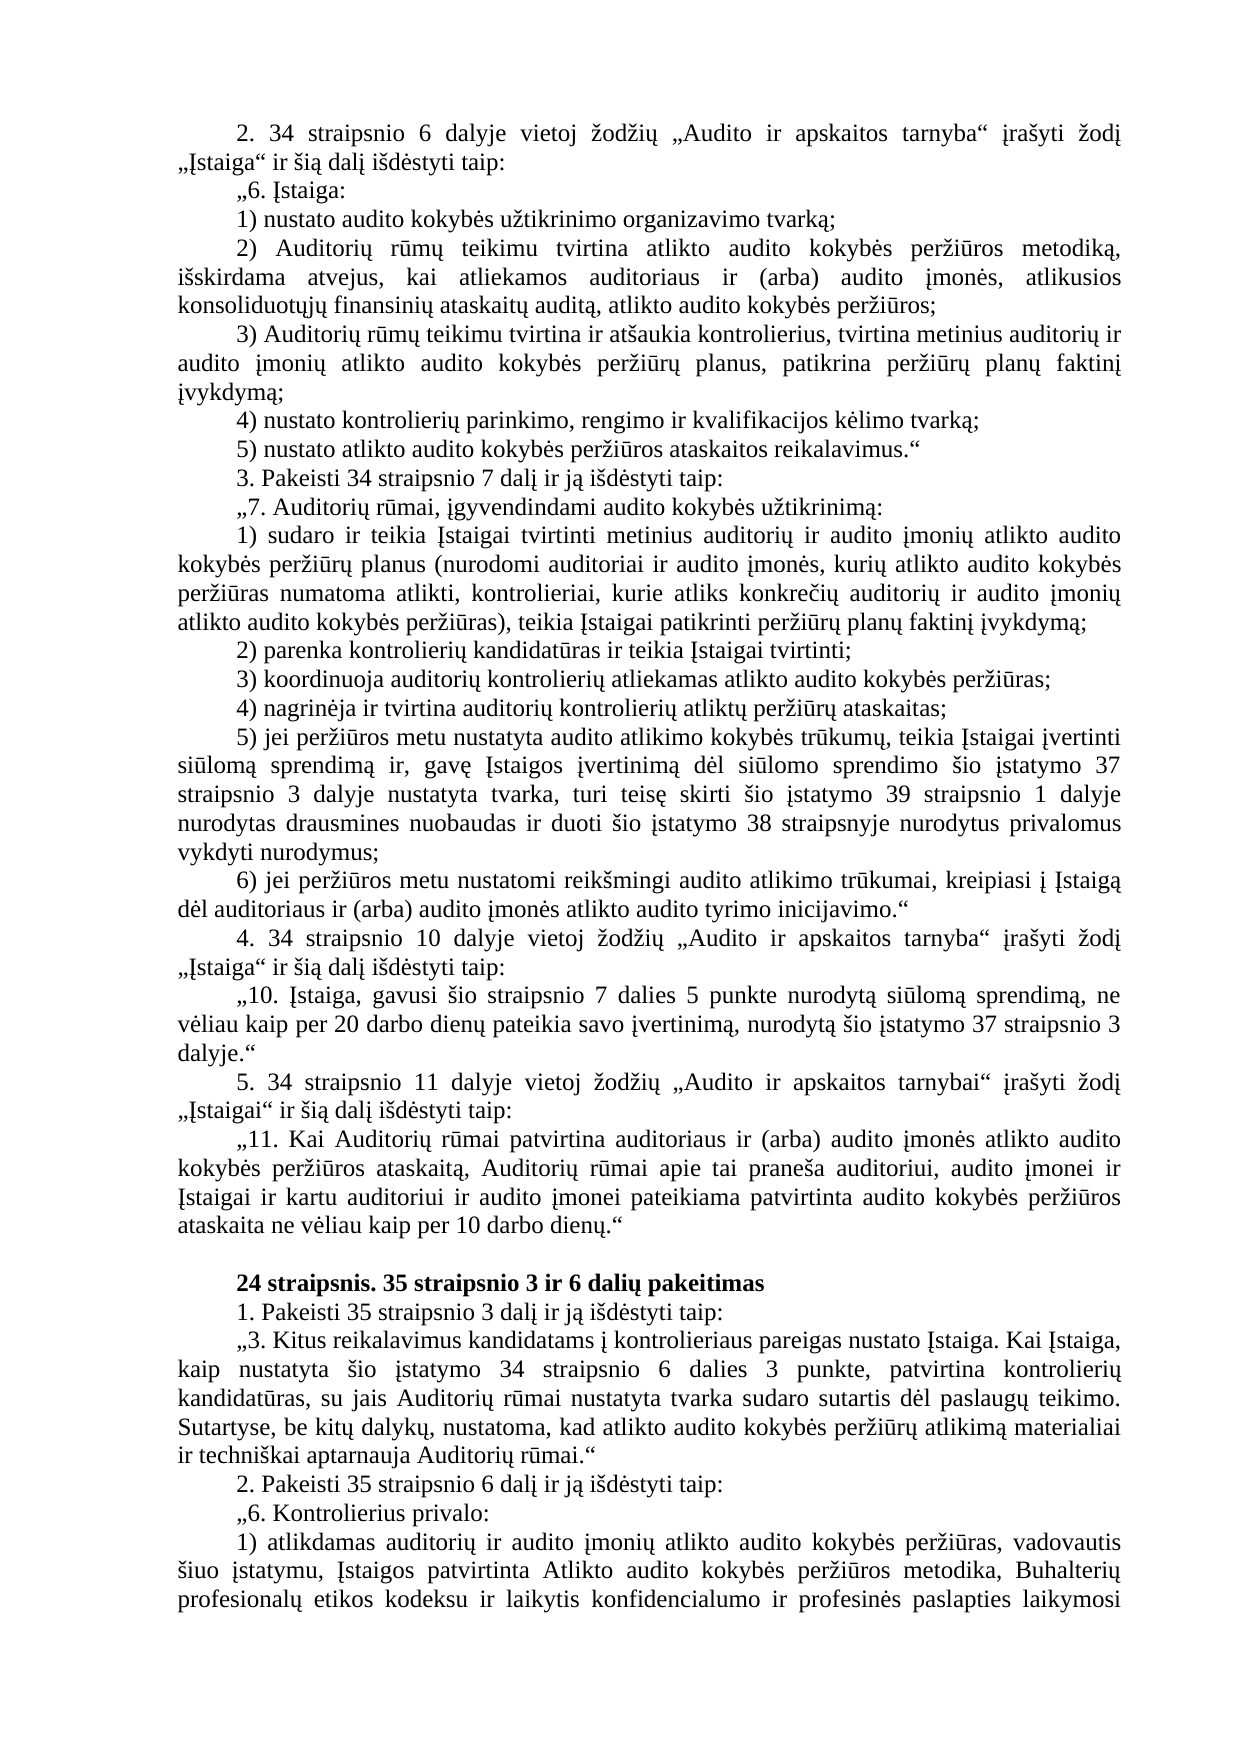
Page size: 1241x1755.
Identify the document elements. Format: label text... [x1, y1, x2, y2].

text 4) nagrinėja ir tvirtina auditorių kontrolierių atliktų peržiūrų ataskaitas; [177, 693, 1122, 722]
text „6. Kontrolierius privalo: [177, 1498, 1122, 1527]
text 4. 34 straipsnio 10 dalyje vietoj žodžių „Audito ir apskaitos tarnyba“ įrašyti žodį „Įstaiga“ ir šią dalį išdėstyti taip: [177, 923, 1122, 981]
text 3) koordinuoja auditorių kontrolierių atliekamas atlikto audito kokybės peržiūras; [177, 664, 1122, 693]
text „11. Kai Auditorių rūmai patvirtina auditoriaus ir (arba) audito įmonės atlikto audito kokybės peržiūros ataskaitą, Auditorių rūmai apie tai praneša auditoriui, audito įmonei ir Įstaigai ir kartu auditoriui ir audito įmonei pateikiama patvirtinta audito kokybės peržiūros ataskaita ne vėliau kaip per 10 darbo dienų.“ [177, 1124, 1122, 1239]
text 6) jei peržiūros metu nustatomi reikšmingi audito atlikimo trūkumai, kreipiasi į Įstaigą dėl auditoriaus ir (arba) audito įmonės atlikto audito tyrimo inicijavimo.“ [177, 866, 1122, 923]
text „3. Kitus reikalavimus kandidatams į kontrolieriaus pareigas nustato Įstaiga. Kai Įstaiga, kaip nustatyta šio įstatymo 34 straipsnio 6 dalies 3 punkte, patvirtina kontrolierių kandidatūras, su jais Auditorių rūmai nustatyta tvarka sudaro sutartis dėl paslaugų teikimo. Sutartyse, be kitų dalykų, nustatoma, kad atlikto audito kokybės peržiūrų atlikimą materialiai ir techniškai aptarnauja Auditorių rūmai.“ [177, 1326, 1122, 1469]
text 24 straipsnis. 35 straipsnio 3 ir 6 dalių pakeitimas [177, 1268, 1122, 1297]
text 3. Pakeisti 34 straipsnio 7 dalį ir ją išdėstyti taip: [177, 463, 1122, 492]
text „6. Įstaiga: [177, 176, 1122, 204]
text 2. 34 straipsnio 6 dalyje vietoj žodžių „Audito ir apskaitos tarnyba“ įrašyti žodį „Įstaiga“ ir šią dalį išdėstyti taip: [177, 118, 1122, 176]
text 5) jei peržiūros metu nustatyta audito atlikimo kokybės trūkumų, teikia Įstaigai įvertinti siūlomą sprendimą ir, gavę Įstaigos įvertinimą dėl siūlomo sprendimo šio įstatymo 37 straipsnio 3 dalyje nustatyta tvarka, turi teisę skirti šio įstatymo 39 straipsnio 1 dalyje nurodytas drausmines nuobaudas ir duoti šio įstatymo 38 straipsnyje nurodytus privalomus vykdyti nurodymus; [177, 722, 1122, 866]
text „10. Įstaiga, gavusi šio straipsnio 7 dalies 5 punkte nurodytą siūlomą sprendimą, ne vėliau kaip per 20 darbo dienų pateikia savo įvertinimą, nurodytą šio įstatymo 37 straipsnio 3 dalyje.“ [177, 981, 1122, 1067]
text 3) Auditorių rūmų teikimu tvirtina ir atšaukia kontrolierius, tvirtina metinius auditorių ir audito įmonių atlikto audito kokybės peržiūrų planus, patikrina peržiūrų planų faktinį įvykdymą; [177, 319, 1122, 406]
text 5) nustato atlikto audito kokybės peržiūros ataskaitos reikalavimus.“ [177, 434, 1122, 463]
text 5. 34 straipsnio 11 dalyje vietoj žodžių „Audito ir apskaitos tarnybai“ įrašyti žodį „Įstaigai“ ir šią dalį išdėstyti taip: [177, 1067, 1122, 1124]
text 1) sudaro ir teikia Įstaigai tvirtinti metinius auditorių ir audito įmonių atlikto audito kokybės peržiūrų planus (nurodomi auditoriai ir audito įmonės, kurių atlikto audito kokybės peržiūras numatoma atlikti, kontrolieriai, kurie atliks konkrečių auditorių ir audito įmonių atlikto audito kokybės peržiūras), teikia Įstaigai patikrinti peržiūrų planų faktinį įvykdymą; [177, 521, 1122, 636]
text „7. Auditorių rūmai, įgyvendindami audito kokybės užtikrinimą: [177, 492, 1122, 521]
text 4) nustato kontrolierių parinkimo, rengimo ir kvalifikacijos kėlimo tvarką; [177, 406, 1122, 434]
text 1) atlikdamas auditorių ir audito įmonių atlikto audito kokybės peržiūras, vadovautis šiuo įstatymu, Įstaigos patvirtinta Atlikto audito kokybės peržiūros metodika, Buhalterių profesionalų etikos kodeksu ir laikytis konfidencialumo ir profesinės paslapties laikymosi [177, 1527, 1122, 1613]
text 2) parenka kontrolierių kandidatūras ir teikia Įstaigai tvirtinti; [177, 636, 1122, 664]
text 1. Pakeisti 35 straipsnio 3 dalį ir ją išdėstyti taip: [177, 1297, 1122, 1326]
text 2) Auditorių rūmų teikimu tvirtina atlikto audito kokybės peržiūros metodiką, išskirdama atvejus, kai atliekamos auditoriaus ir (arba) audito įmonės, atlikusios konsoliduotųjų finansinių ataskaitų auditą, atlikto audito kokybės peržiūros; [177, 233, 1122, 319]
text 2. Pakeisti 35 straipsnio 6 dalį ir ją išdėstyti taip: [177, 1469, 1122, 1498]
text 1) nustato audito kokybės užtikrinimo organizavimo tvarką; [177, 204, 1122, 233]
